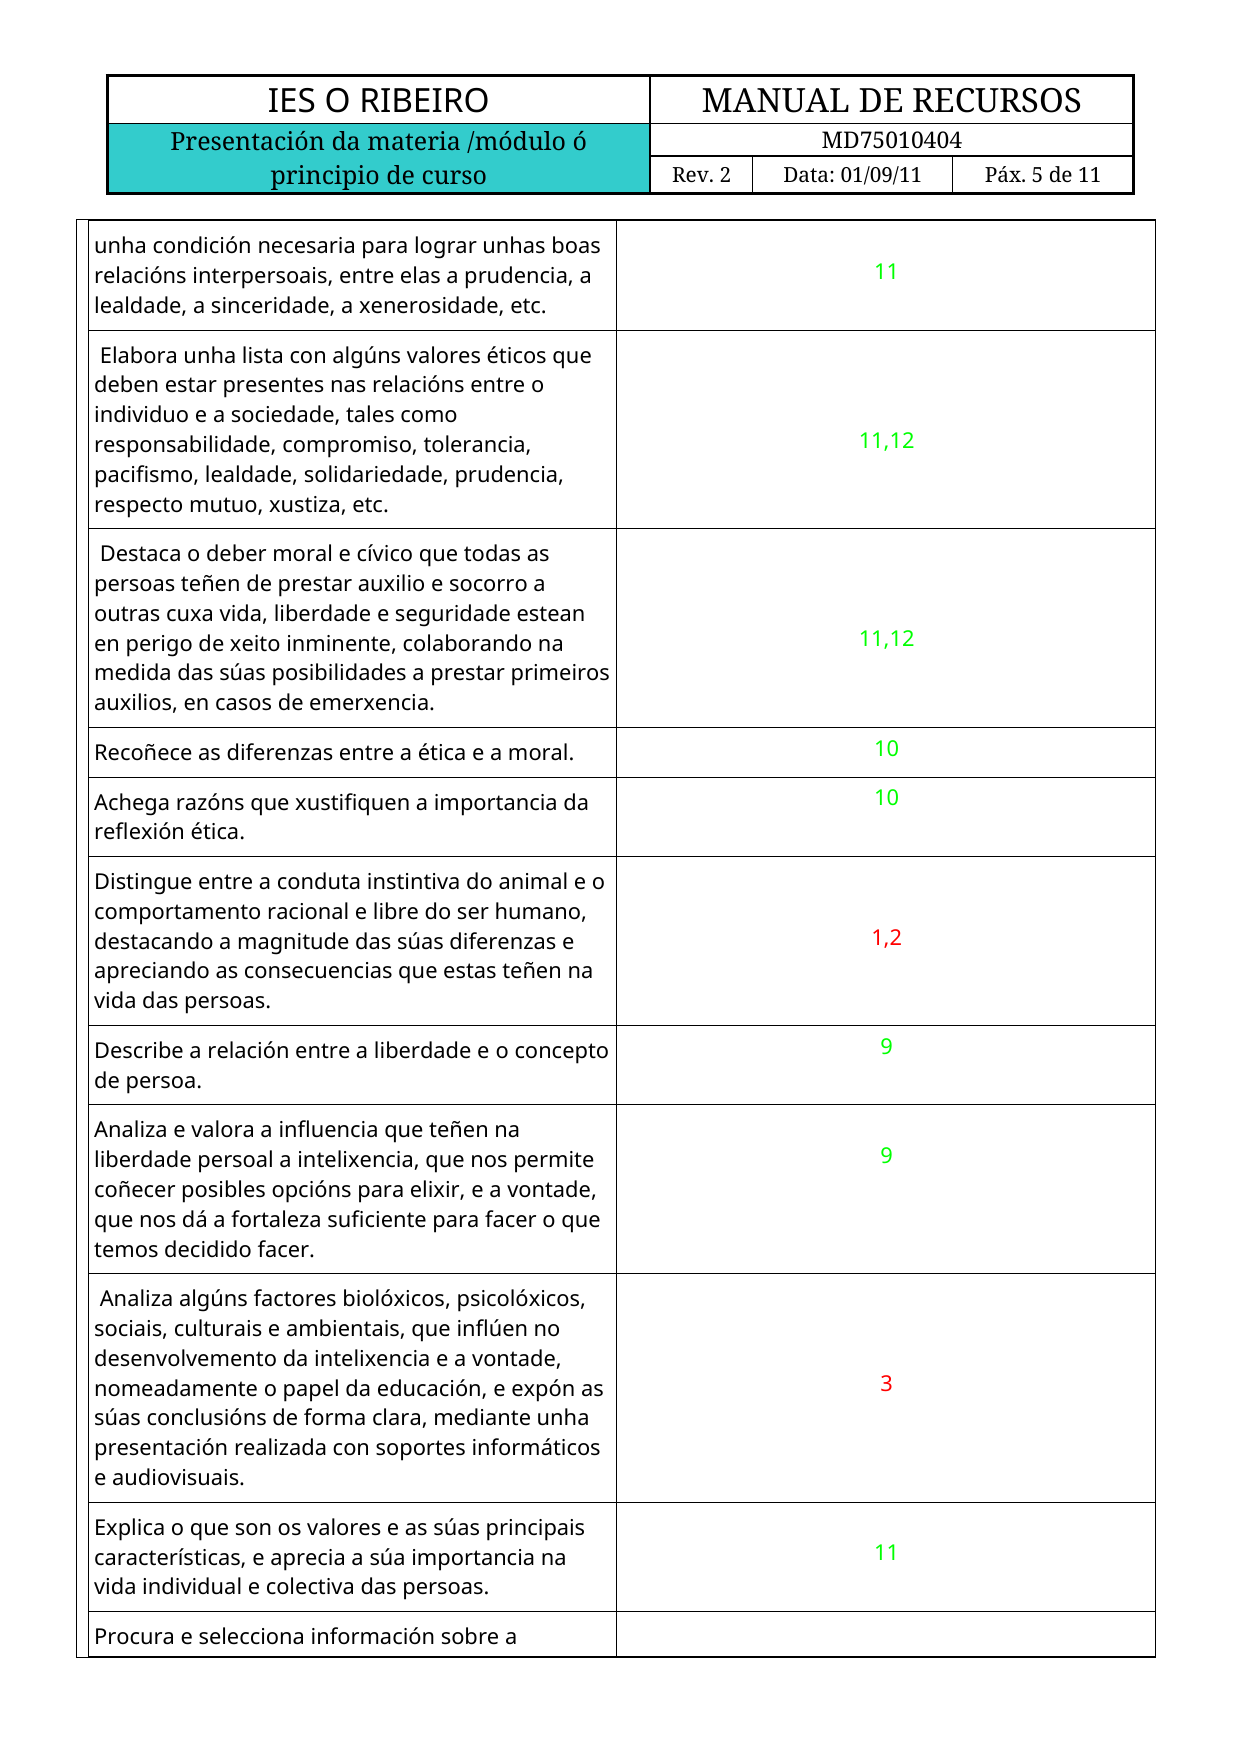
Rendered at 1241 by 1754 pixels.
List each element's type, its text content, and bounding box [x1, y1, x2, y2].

table_cell 10 [617, 778, 1155, 856]
table_cell [617, 1612, 1155, 1656]
table_cell Explica o que son os valores e as súas principais características, e aprecia a súa importancia na vida individual e colectiva das persoas. [89, 1503, 616, 1611]
table_cell 1,2 [617, 857, 1155, 1025]
table_cell Distingue entre a conduta instintiva do animal e o comportamento racional e libre do ser humano, destacando a magnitude das súas diferenzas e apreciando as consecuencias que estas teñen na vida das persoas. [89, 857, 616, 1025]
table_cell 10 [617, 728, 1155, 777]
table_cell Elabora unha lista con algúns valores éticos que deben estar presentes nas relacións entre o individuo e a sociedade, tales como responsabilidade, compromiso, tolerancia, pacifismo, lealdade, solidariedade, prudencia, respecto mutuo, xustiza, etc. [89, 331, 616, 528]
table_cell Analiza e valora a influencia que teñen na liberdade persoal a intelixencia, que nos permite coñecer posibles opcións para elixir, e a vontade, que nos dá a fortaleza suficiente para facer o que temos decidido facer. [89, 1105, 616, 1273]
table_cell unha condición necesaria para lograr unhas boas relacións interpersoais, entre elas a prudencia, a lealdade, a sinceridade, a xenerosidade, etc. [89, 221, 616, 329]
table_cell Analiza algúns factores biolóxicos, psicolóxicos, sociais, culturais e ambientais, que inflúen no desenvolvemento da intelixencia e a vontade, nomeadamente o papel da educación, e expón as súas conclusións de forma clara, mediante unha presentación realizada con soportes informáticos e audiovisuais. [89, 1274, 616, 1502]
table_cell [77, 220, 88, 1657]
table_cell Procura e selecciona información sobre a [89, 1612, 616, 1656]
table_cell 11,12 [617, 529, 1155, 727]
table_cell 9 [617, 1026, 1155, 1104]
table_cell Achega razóns que xustifiquen a importancia da reflexión ética. [89, 778, 616, 856]
table_cell Recoñece as diferenzas entre a ética e a moral. [89, 728, 616, 777]
table_cell Describe a relación entre a liberdade e o concepto de persoa. [89, 1026, 616, 1104]
table_cell 11 [617, 1503, 1155, 1611]
table_cell 3 [617, 1274, 1155, 1502]
table_cell Destaca o deber moral e cívico que todas as persoas teñen de prestar auxilio e socorro a outras cuxa vida, liberdade e seguridade estean en perigo de xeito inminente, colaborando na medida das súas posibilidades a prestar primeiros auxilios, en casos de emerxencia. [89, 529, 616, 727]
table_cell 9 [617, 1105, 1155, 1273]
table_cell 11,12 [617, 331, 1155, 528]
table_cell 11 [617, 221, 1155, 329]
